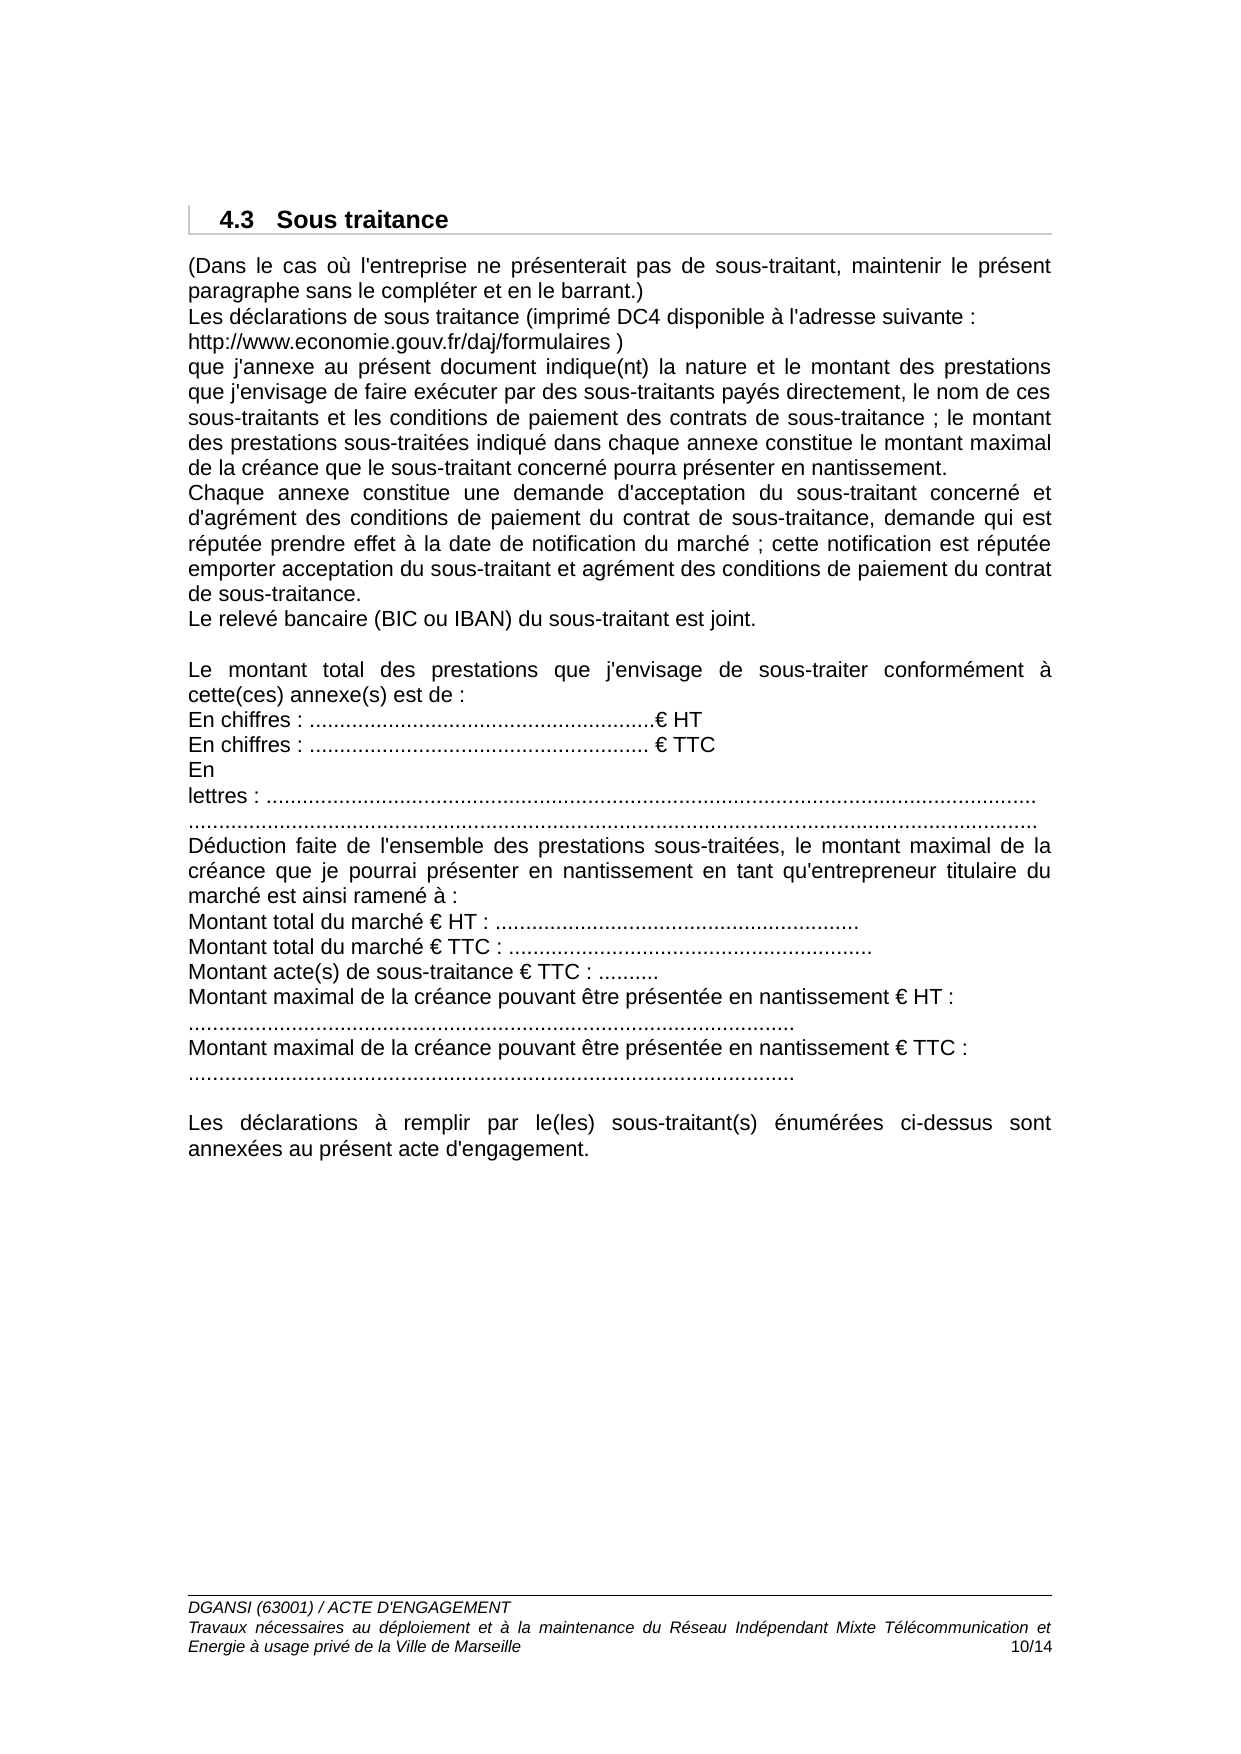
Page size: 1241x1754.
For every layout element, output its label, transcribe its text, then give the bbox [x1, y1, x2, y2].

text Montant maximal de la créance pouvant être présentée en nantissement € TTC : [188, 1034, 1052, 1060]
text Les déclarations à remplir par le(les) sous-traitant(s) énumérées ci-dessus sont annexées au présent acte d'engagement. [188, 1110, 1052, 1161]
text Montant maximal de la créance pouvant être présentée en nantissement € HT : [188, 984, 1052, 1009]
subtitle Sous traitance [188, 204, 1052, 233]
text En chiffres : .........................................................€ HT [188, 707, 1052, 732]
text Montant acte(s) de sous-traitance € TTC : .......... [188, 959, 1052, 984]
text En chiffres : ........................................................ € TTC [188, 732, 1052, 757]
text .................................................................................................... [188, 1060, 1052, 1085]
text Les déclarations de sous traitance (imprimé DC4 disponible à l'adresse suivante : [188, 303, 1052, 329]
text Montant total du marché € TTC : ............................................................ [188, 934, 1052, 959]
text Montant total du marché € HT : ............................................................ [188, 908, 1052, 934]
text .................................................................................................... [188, 1009, 1052, 1034]
text Le relevé bancaire (BIC ou IBAN) du sous-traitant est joint. [188, 606, 1052, 631]
text http://www.economie.gouv.fr/daj/formulaires ) [188, 329, 1052, 354]
text (Dans le cas où l'entreprise ne présenterait pas de sous-traitant, maintenir le présent paragraphe sans le compléter et en le barrant.) [188, 253, 1052, 303]
text Chaque annexe constitue une demande d'acceptation du sous-traitant concerné et d'agrément des conditions de paiement du contrat de sous-traitance, demande qui est réputée prendre effet à la date de notification du marché ; cette notification est réputée emporter acceptation du sous-traitant et agrément des conditions de paiement du contrat de sous-traitance. [188, 480, 1052, 606]
text ............................................................................................................................................ [188, 808, 1052, 833]
text Le montant total des prestations que j'envisage de sous-traiter conformément à cette(ces) annexe(s) est de : [188, 656, 1052, 707]
text que j'annexe au présent document indique(nt) la nature et le montant des prestations que j'envisage de faire exécuter par des sous-traitants payés directement, le nom de ces sous-traitants et les conditions de paiement des contrats de sous-traitance ; le montant des prestations sous-traitées indiqué dans chaque annexe constitue le montant maximal de la créance que le sous-traitant concerné pourra présenter en nantissement. [188, 354, 1052, 480]
text En lettres : ............................................................................................................................... [188, 757, 1052, 808]
text Déduction faite de l'ensemble des prestations sous-traitées, le montant maximal de la créance que je pourrai présenter en nantissement en tant qu'entrepreneur titulaire du marché est ainsi ramené à : [188, 833, 1052, 908]
